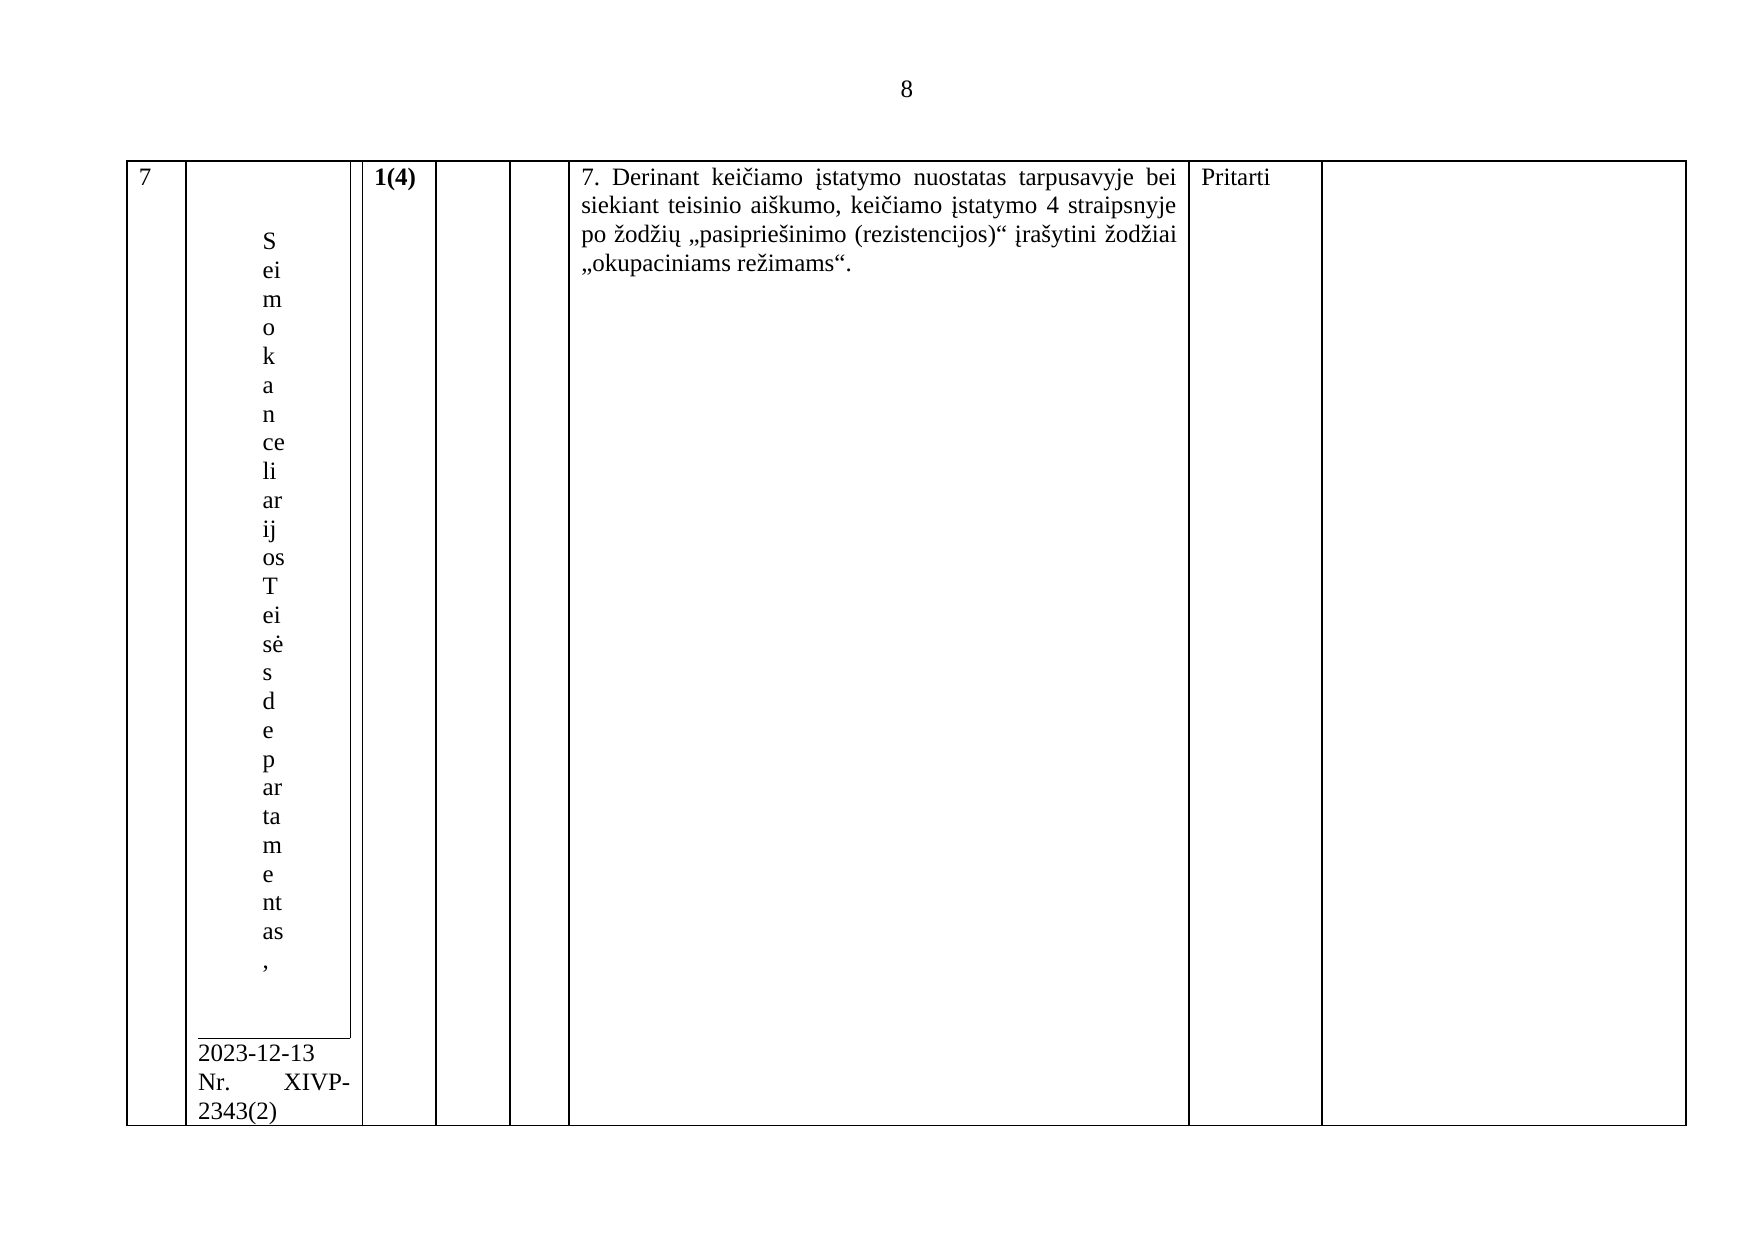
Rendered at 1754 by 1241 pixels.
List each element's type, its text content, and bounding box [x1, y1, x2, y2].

table_cell 1(4) [363, 162, 435, 1124]
table_cell 7. Derinant keičiamo įstatymo nuostatas tarpusavyje bei siekiant teisinio aiškumo, keičiamo įstatymo 4 straipsnyje po žodžių „pasipriešinimo (rezistencijos)“ įrašytini žodžiai „okupaciniams režimams“. [570, 162, 1188, 1124]
table_cell Seimo kanceliarijos Teisės departamentas, 2023-12-13 Nr. XIVP-2343(2) [187, 162, 362, 1124]
table_cell 7 [128, 162, 185, 1124]
table_cell Pritarti [1190, 162, 1321, 1124]
table_cell [511, 162, 568, 1124]
table_cell [437, 162, 509, 1124]
table_cell [1323, 162, 1685, 1124]
